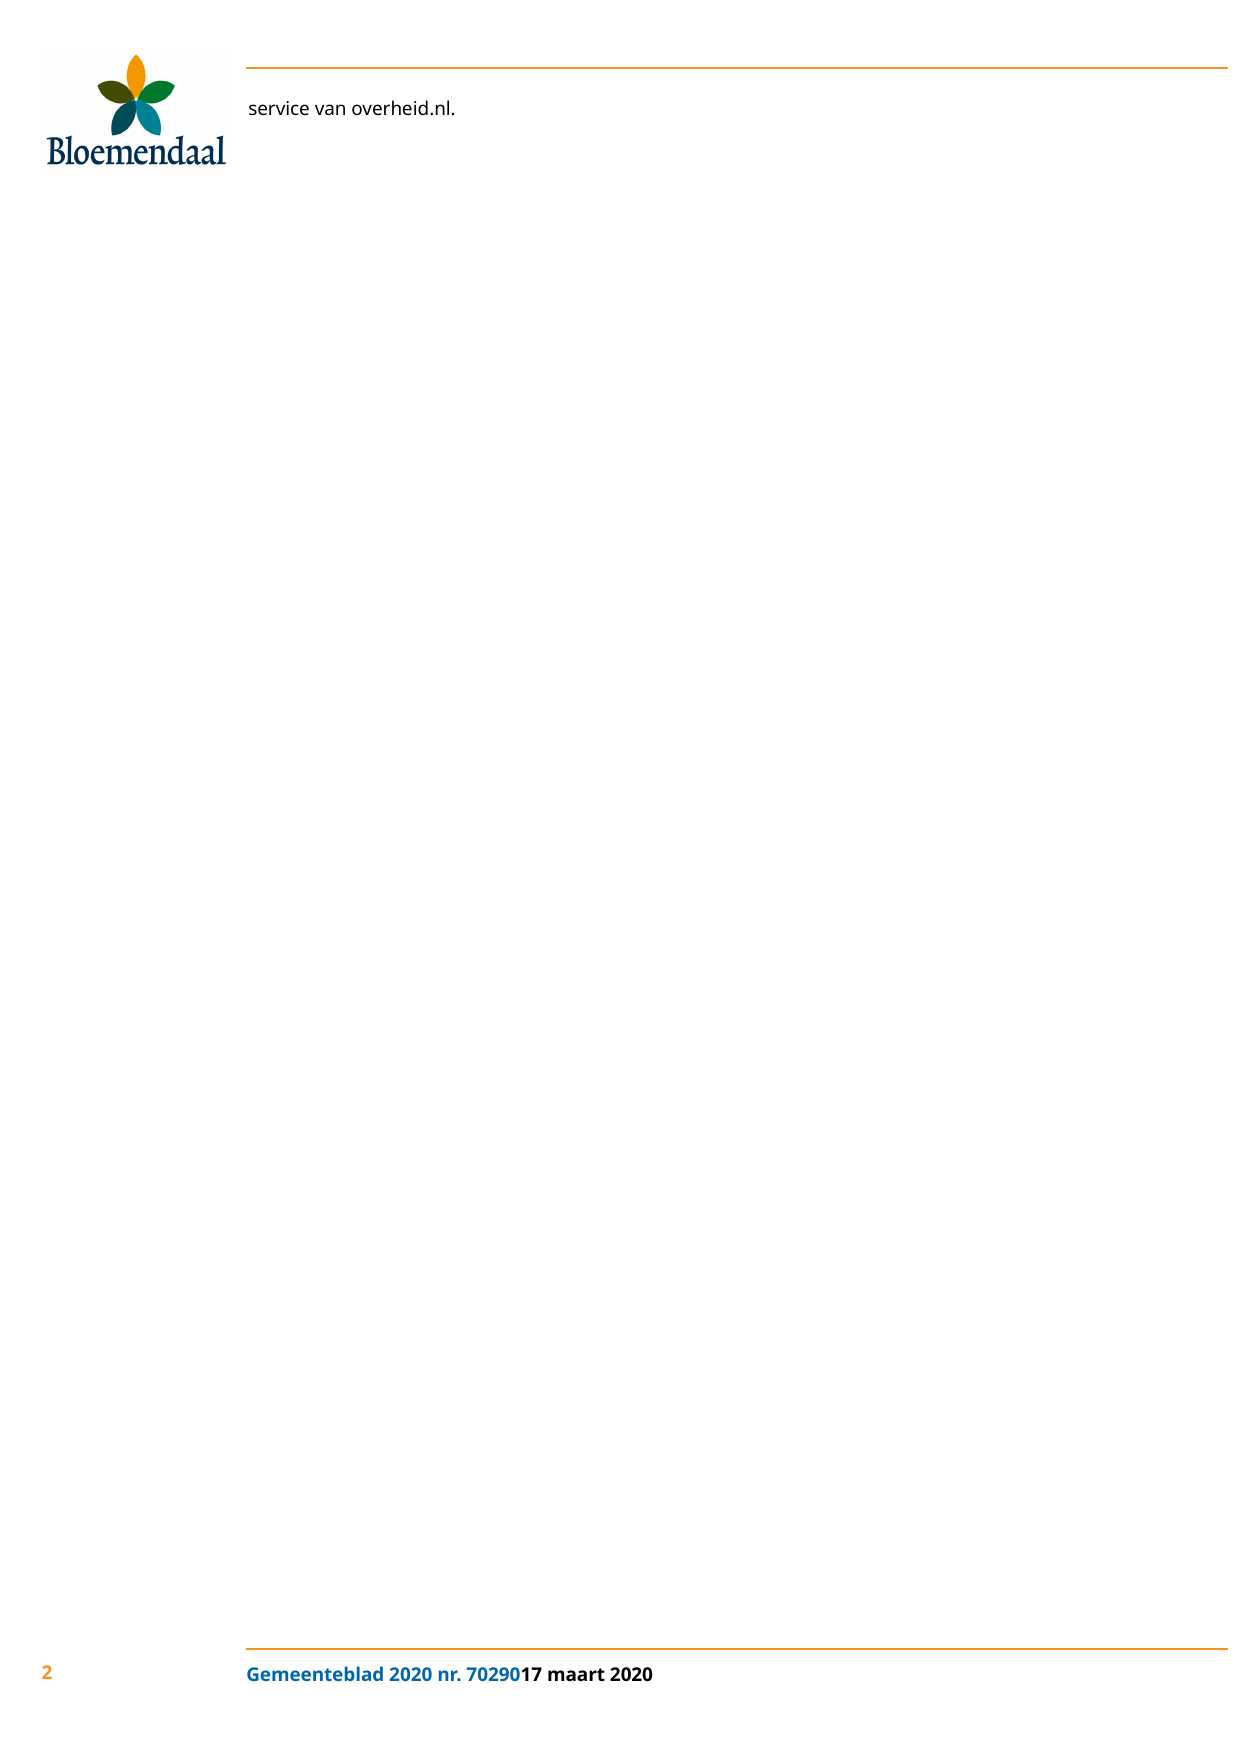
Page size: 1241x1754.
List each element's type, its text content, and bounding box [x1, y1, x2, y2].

picture [41, 47, 231, 172]
text service van overheid.nl. [248, 95, 1152, 121]
